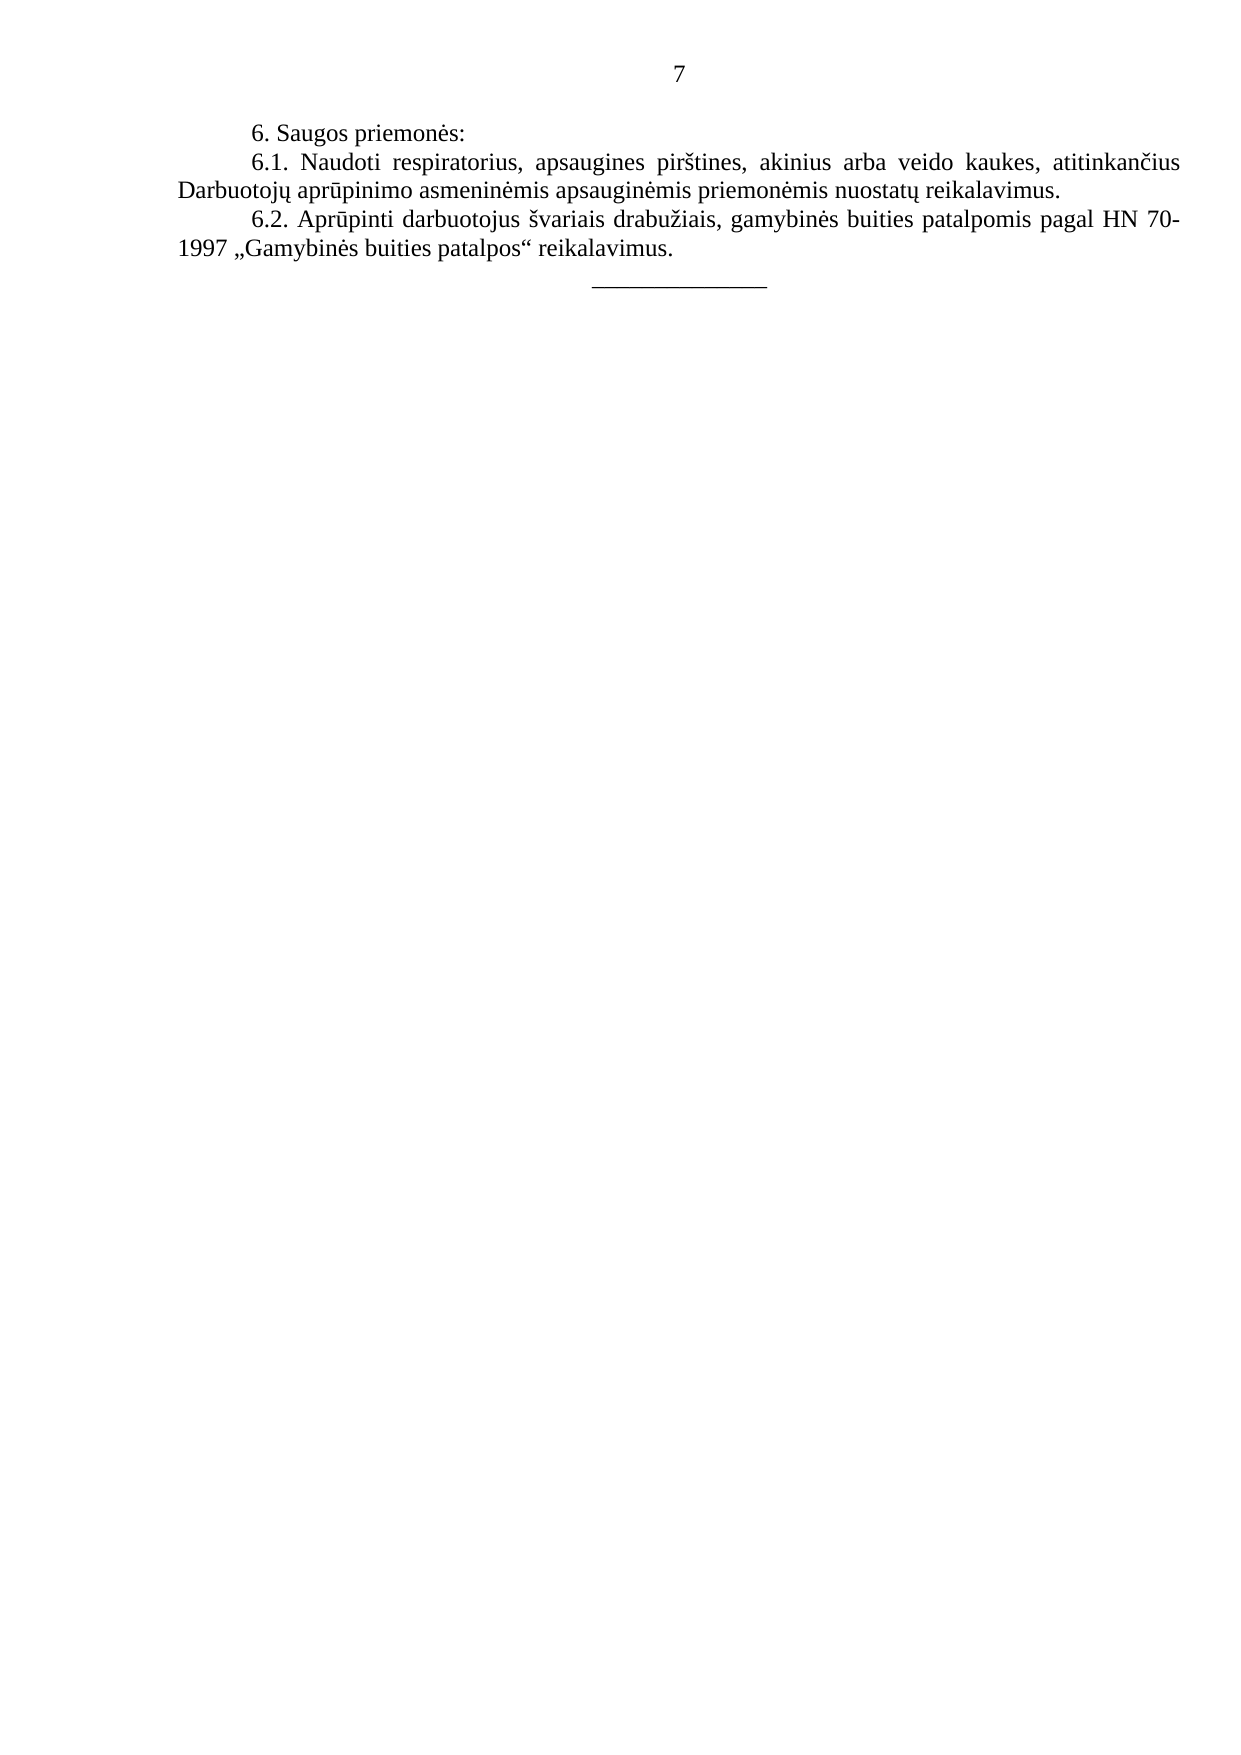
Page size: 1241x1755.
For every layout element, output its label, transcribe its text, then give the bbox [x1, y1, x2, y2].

text ______________ [177, 262, 1181, 291]
text 6.2. Aprūpinti darbuotojus švariais drabužiais, gamybinės buities patalpomis pagal HN 70-1997 „Gamybinės buities patalpos“ reikalavimus. [177, 204, 1181, 262]
text 6.1. Naudoti respiratorius, apsaugines pirštines, akinius arba veido kaukes, atitinkančius Darbuotojų aprūpinimo asmeninėmis apsauginėmis priemonėmis nuostatų reikalavimus. [177, 147, 1181, 204]
text 6. Saugos priemonės: [177, 118, 1181, 147]
